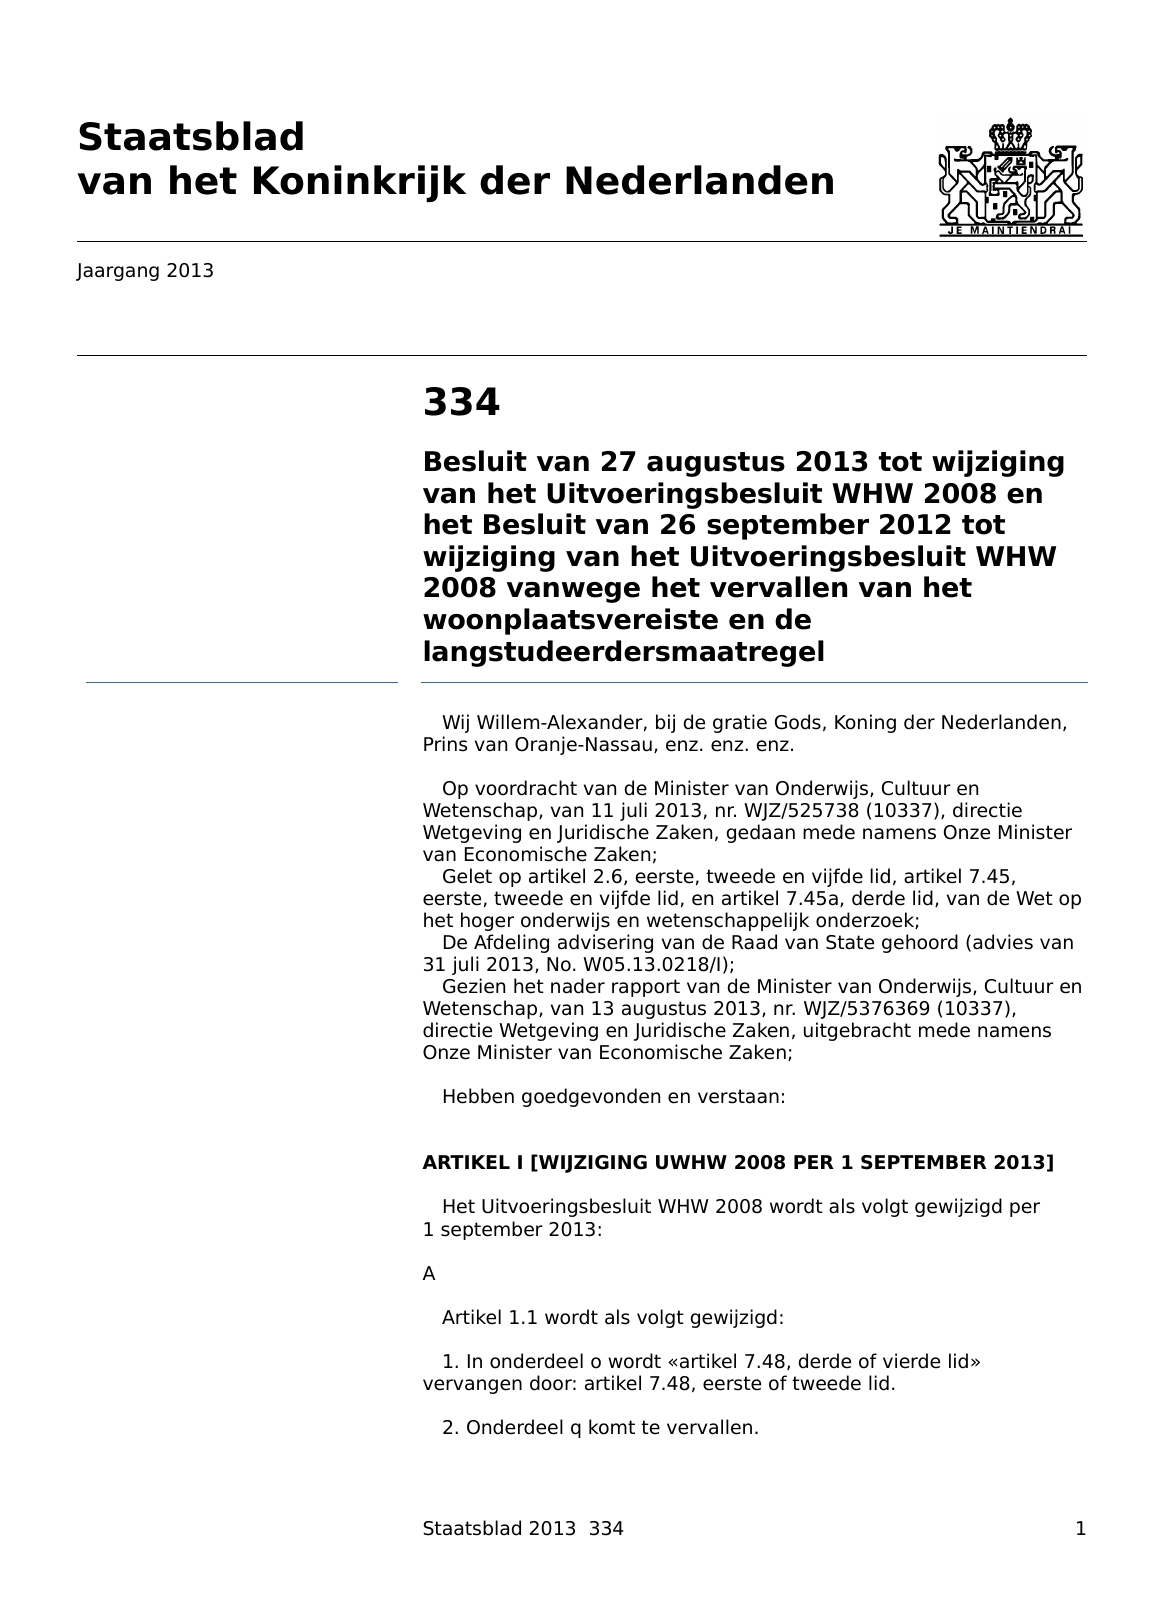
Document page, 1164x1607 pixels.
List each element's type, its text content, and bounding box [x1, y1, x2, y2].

text De Afdeling advisering van de Raad van State gehoord (advies van 31 juli 2013, No. W05.13.0218/I); [422, 932, 1087, 976]
text A [422, 1263, 1087, 1284]
text Artikel 1.1 wordt als volgt gewijzigd: [422, 1307, 1087, 1329]
text 2. Onderdeel q komt te vervallen. [422, 1417, 1087, 1439]
subtitle 334 [422, 381, 1087, 424]
text Wij Willem-Alexander, bij de gratie Gods, Koning der Nederlanden, Prins van Oranje-Nassau, enz. enz. enz. [422, 712, 1087, 756]
table_header Staatsblad van het Koninkrijk der Nederlanden [77, 100, 886, 241]
picture [936, 115, 1087, 240]
table_cell Jaargang 2013 [77, 242, 1087, 355]
text 1. In onderdeel o wordt «artikel 7.48, derde of vierde lid» vervangen door: artikel 7.48, eerste of tweede lid. [422, 1351, 1087, 1395]
text Gelet op artikel 2.6, eerste, tweede en vijfde lid, artikel 7.45, eerste, tweede en vijfde lid, en artikel 7.45a, derde lid, van de Wet op het hoger onderwijs en wetenschappelijk onderzoek; [422, 866, 1087, 932]
text Gezien het nader rapport van de Minister van Onderwijs, Cultuur en Wetenschap, van 13 augustus 2013, nr. WJZ/5376369 (10337), directie Wetgeving en Juridische Zaken, uitgebracht mede namens Onze Minister van Economische Zaken; [422, 976, 1087, 1064]
text Hebben goedgevonden en verstaan: [422, 1086, 1087, 1108]
text Besluit van 27 augustus 2013 tot wijziging van het Uitvoeringsbesluit WHW 2008 en het Besluit van 26 september 2012 tot wijziging van het Uitvoeringsbesluit WHW 2008 vanwege het vervallen van het woonplaatsvereiste en de langstudeerdersmaatregel [422, 447, 1087, 667]
subtitle ARTIKEL I [WIJZIGING UWHW 2008 PER 1 SEPTEMBER 2013] [422, 1152, 1087, 1174]
table_header [886, 100, 1087, 241]
text Op voordracht van de Minister van Onderwijs, Cultuur en Wetenschap, van 11 juli 2013, nr. WJZ/525738 (10337), directie Wetgeving en Juridische Zaken, gedaan mede namens Onze Minister van Economische Zaken; [422, 778, 1087, 866]
text Het Uitvoeringsbesluit WHW 2008 wordt als volgt gewijzigd per 1 september 2013: [422, 1196, 1087, 1240]
